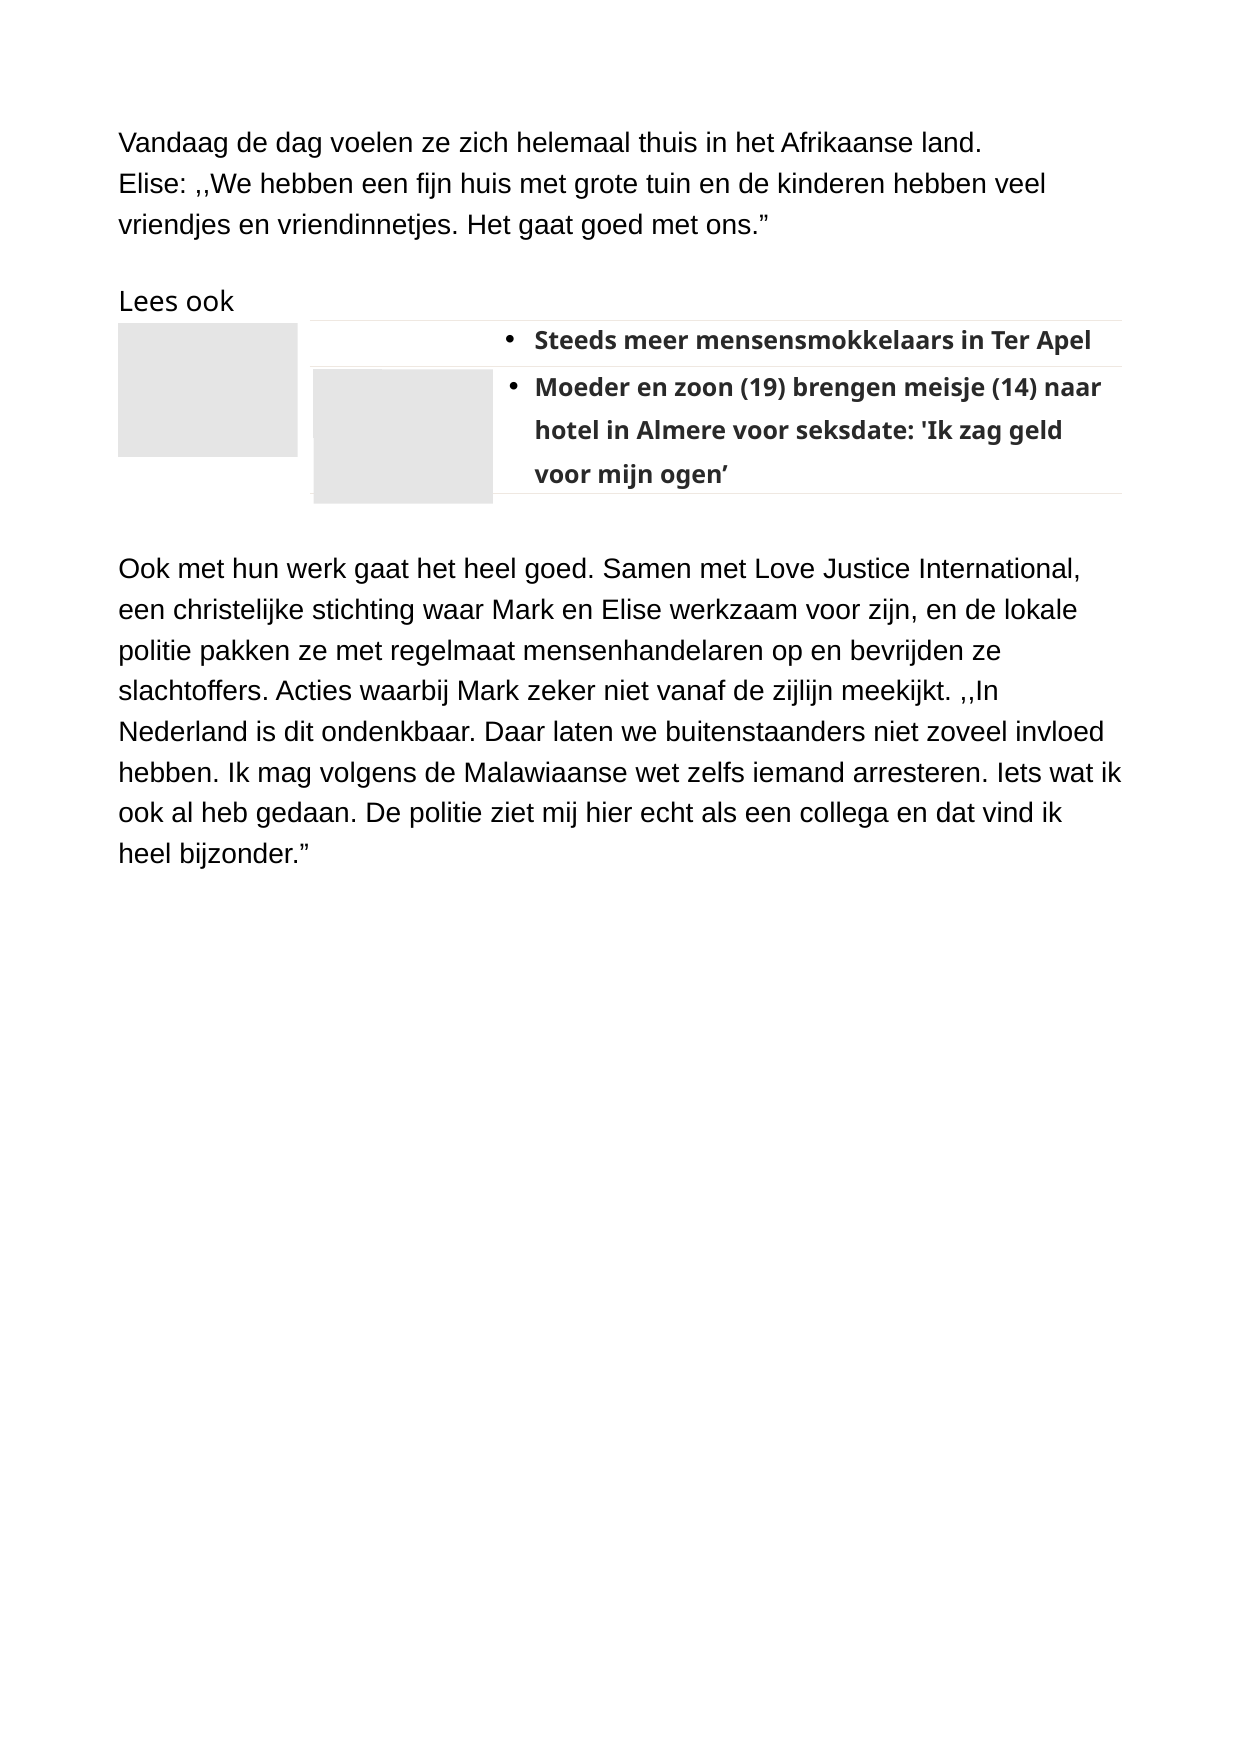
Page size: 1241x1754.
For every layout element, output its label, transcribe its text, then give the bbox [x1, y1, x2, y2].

subtitle Steeds meer mensensmokkelaars in Ter Apel [309, 321, 1122, 357]
text Vandaag de dag voelen ze zich helemaal thuis in het Afrikaanse land. Elise: ,,We hebben een fijn huis met grote tuin en de kinderen hebben veel vriendjes en vriendinnetjes. Het gaat goed met ons.” [118, 118, 1122, 240]
subtitle Moeder en zoon (19) brengen meisje (14) naar hotel in Almere voor seksdate: 'Ik zag geld voor mijn ogen’ [309, 367, 1122, 493]
text Ook met hun werk gaat het heel goed. Samen met Love Justice International, een christelijke stichting waar Mark en Elise werkzaam voor zijn, en de lokale politie pakken ze met regelmaat mensenhandelaren op en bevrijden ze slachtoffers. Acties waarbij Mark zeker niet vanaf de zijlijn meekijkt. ,,In Nederland is dit ondenkbaar. Daar laten we buitenstaanders niet zoveel invloed hebben. Ik mag volgens de Malawiaanse wet zelfs iemand arresteren. Iets wat ik ook al heb gedaan. De politie ziet mij hier echt als een collega en dat vind ik heel bijzonder.” [118, 544, 1122, 869]
subtitle Lees ook [118, 279, 1122, 320]
